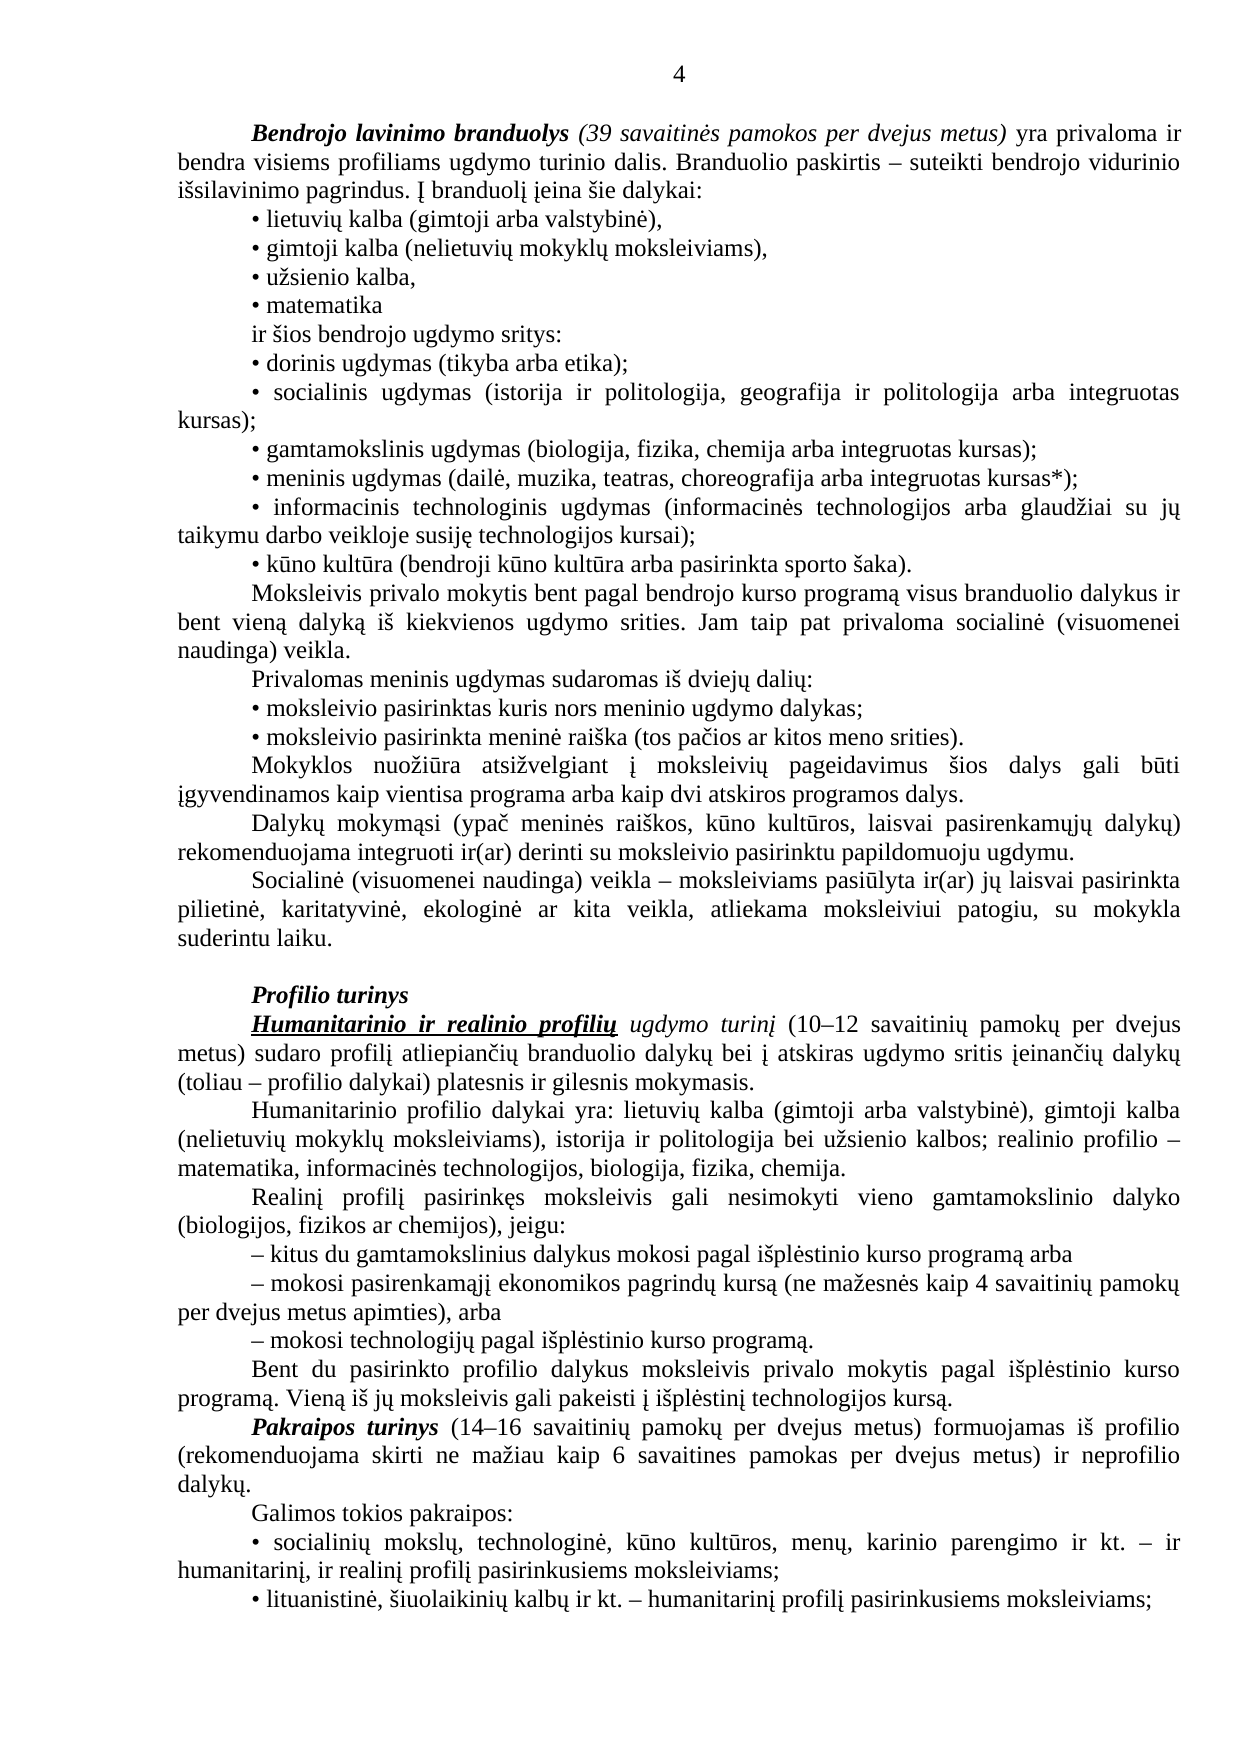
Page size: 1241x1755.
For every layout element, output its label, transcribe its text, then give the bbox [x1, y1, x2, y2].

text Mokyklos nuožiūra atsižvelgiant į moksleivių pageidavimus šios dalys gali būti įgyvendinamos kaip vientisa programa arba kaip dvi atskiros programos dalys. [177, 751, 1181, 808]
text • socialinis ugdymas (istorija ir politologija, geografija ir politologija arba integruotas kursas); [177, 377, 1181, 434]
text • matematika [177, 291, 1181, 319]
text • meninis ugdymas (dailė, muzika, teatras, choreografija arba integruotas kursas*); [177, 463, 1181, 492]
text ir šios bendrojo ugdymo sritys: [177, 319, 1181, 348]
text Humanitarinio ir realinio profilių ugdymo turinį (10–12 savaitinių pamokų per dvejus metus) sudaro profilį atliepiančių branduolio dalykų bei į atskiras ugdymo sritis įeinančių dalykų (toliau – profilio dalykai) platesnis ir gilesnis mokymasis. [177, 1009, 1181, 1096]
text Dalykų mokymąsi (ypač meninės raiškos, kūno kultūros, laisvai pasirenkamųjų dalykų) rekomenduojama integruoti ir(ar) derinti su moksleivio pasirinktu papildomuoju ugdymu. [177, 808, 1181, 866]
text • dorinis ugdymas (tikyba arba etika); [177, 348, 1181, 377]
text Bendrojo lavinimo branduolys (39 savaitinės pamokos per dvejus metus) yra privaloma ir bendra visiems profiliams ugdymo turinio dalis. Branduolio paskirtis – suteikti bendrojo vidurinio išsilavinimo pagrindus. Į branduolį įeina šie dalykai: [177, 118, 1181, 204]
text • socialinių mokslų, technologinė, kūno kultūros, menų, karinio parengimo ir kt. – ir humanitarinį, ir realinį profilį pasirinkusiems moksleiviams; [177, 1527, 1181, 1584]
text – kitus du gamtamokslinius dalykus mokosi pagal išplėstinio kurso programą arba [177, 1239, 1181, 1268]
text • lietuvių kalba (gimtoji arba valstybinė), [177, 204, 1181, 233]
text Moksleivis privalo mokytis bent pagal bendrojo kurso programą visus branduolio dalykus ir bent vieną dalyką iš kiekvienos ugdymo srities. Jam taip pat privaloma socialinė (visuomenei naudinga) veikla. [177, 578, 1181, 664]
text • informacinis technologinis ugdymas (informacinės technologijos arba glaudžiai su jų taikymu darbo veikloje susiję technologijos kursai); [177, 492, 1181, 549]
text – mokosi pasirenkamąjį ekonomikos pagrindų kursą (ne mažesnės kaip 4 savaitinių pamokų per dvejus metus apimties), arba [177, 1268, 1181, 1326]
text Humanitarinio profilio dalykai yra: lietuvių kalba (gimtoji arba valstybinė), gimtoji kalba (nelietuvių mokyklų moksleiviams), istorija ir politologija bei užsienio kalbos; realinio profilio – matematika, informacinės technologijos, biologija, fizika, chemija. [177, 1096, 1181, 1182]
text Socialinė (visuomenei naudinga) veikla – moksleiviams pasiūlyta ir(ar) jų laisvai pasirinkta pilietinė, karitatyvinė, ekologinė ar kita veikla, atliekama moksleiviui patogiu, su mokykla suderintu laiku. [177, 866, 1181, 952]
text Pakraipos turinys (14–16 savaitinių pamokų per dvejus metus) formuojamas iš profilio (rekomenduojama skirti ne mažiau kaip 6 savaitines pamokas per dvejus metus) ir neprofilio dalykų. [177, 1412, 1181, 1498]
text Profilio turinys [177, 981, 1181, 1009]
text Galimos tokios pakraipos: [177, 1498, 1181, 1527]
text Realinį profilį pasirinkęs moksleivis gali nesimokyti vieno gamtamokslinio dalyko (biologijos, fizikos ar chemijos), jeigu: [177, 1182, 1181, 1239]
text • gimtoji kalba (nelietuvių mokyklų moksleiviams), [177, 233, 1181, 262]
text • moksleivio pasirinktas kuris nors meninio ugdymo dalykas; [177, 693, 1181, 722]
text • kūno kultūra (bendroji kūno kultūra arba pasirinkta sporto šaka). [177, 549, 1181, 578]
text • užsienio kalba, [177, 262, 1181, 291]
text Privalomas meninis ugdymas sudaromas iš dviejų dalių: [177, 664, 1181, 693]
text • moksleivio pasirinkta meninė raiška (tos pačios ar kitos meno srities). [177, 722, 1181, 751]
text Bent du pasirinkto profilio dalykus moksleivis privalo mokytis pagal išplėstinio kurso programą. Vieną iš jų moksleivis gali pakeisti į išplėstinį technologijos kursą. [177, 1354, 1181, 1412]
text – mokosi technologijų pagal išplėstinio kurso programą. [177, 1326, 1181, 1354]
text • gamtamokslinis ugdymas (biologija, fizika, chemija arba integruotas kursas); [177, 434, 1181, 463]
text • lituanistinė, šiuolaikinių kalbų ir kt. – humanitarinį profilį pasirinkusiems moksleiviams; [177, 1584, 1181, 1613]
